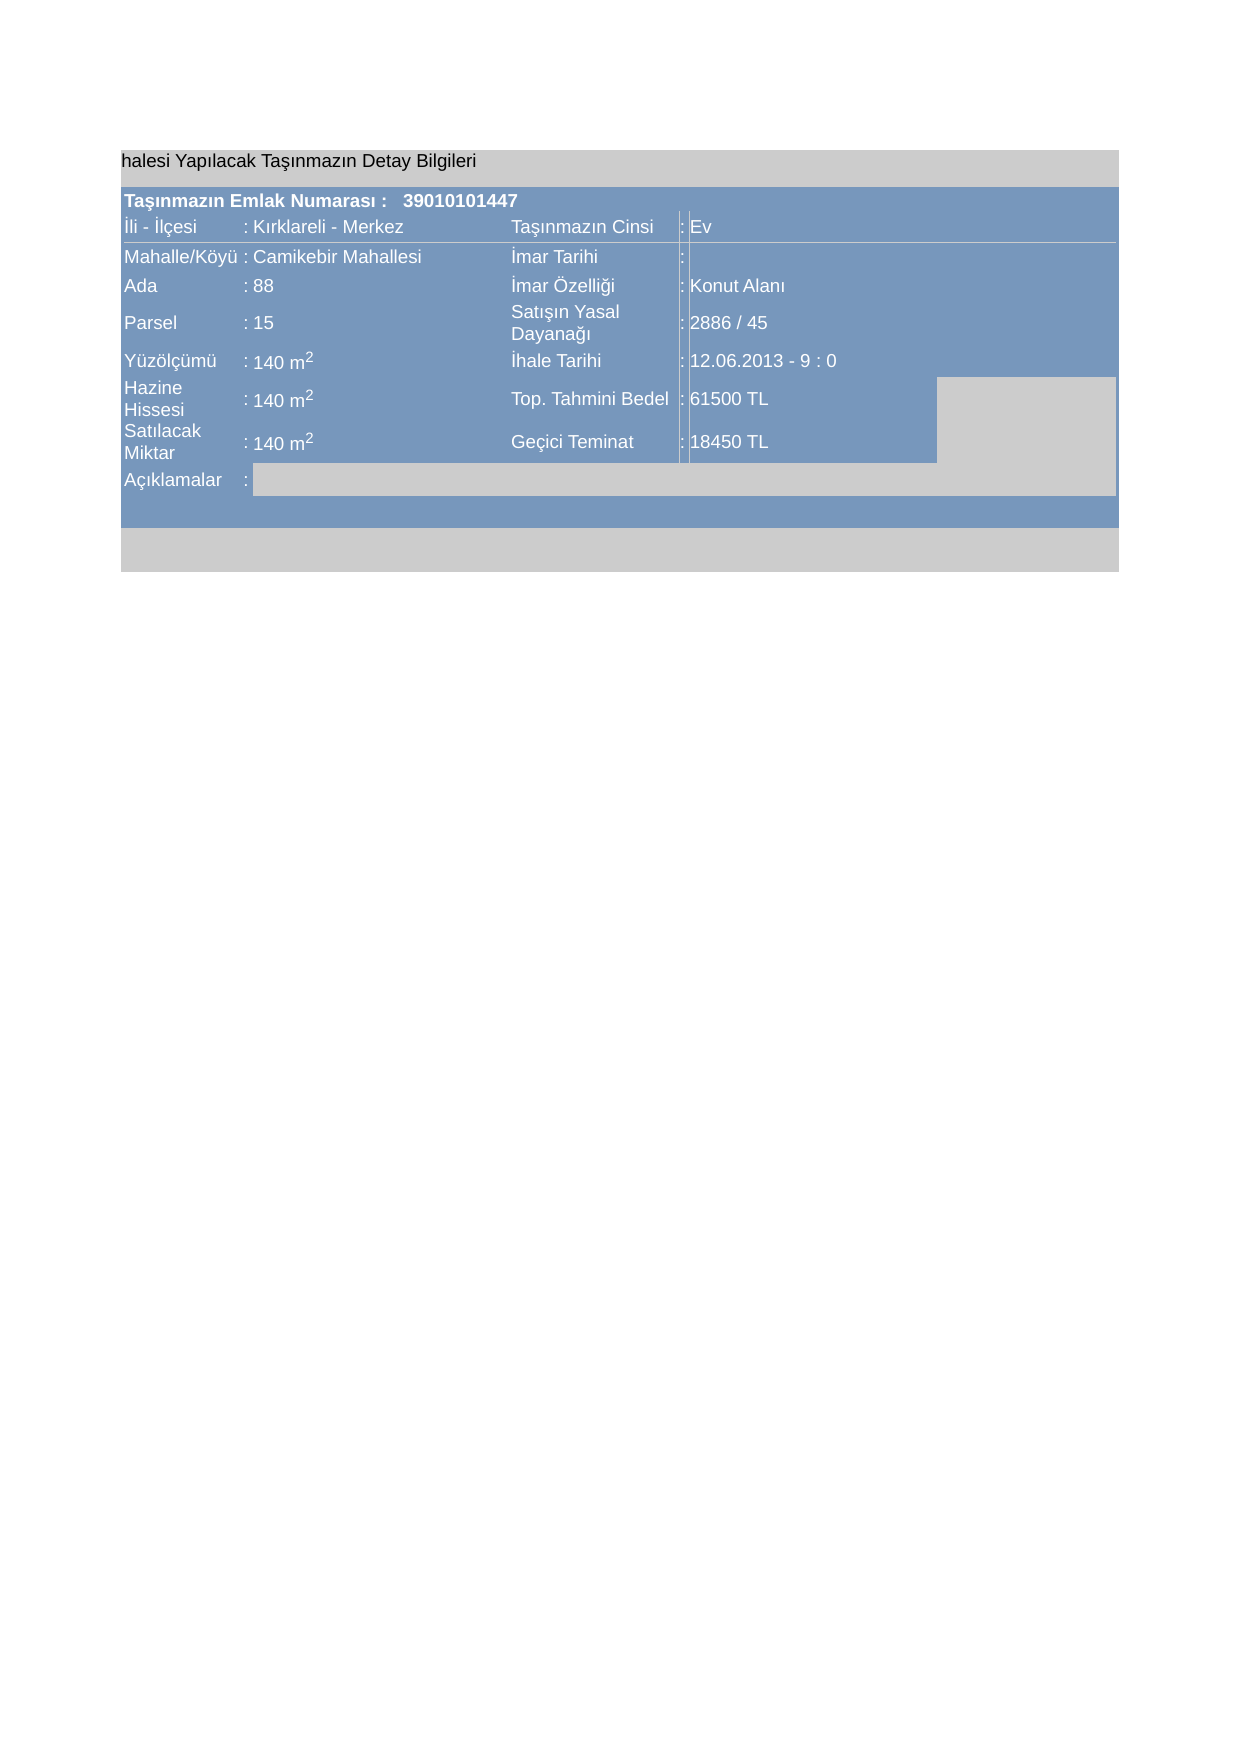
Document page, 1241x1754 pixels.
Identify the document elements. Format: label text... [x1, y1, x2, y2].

table_cell [501, 271, 511, 301]
table_header : [243, 211, 253, 242]
table_cell 140 m2 [253, 344, 501, 377]
table_cell Camikebir Mahallesi [253, 243, 501, 271]
table_cell : [243, 377, 253, 420]
table_cell [501, 377, 511, 420]
table_header İli - İlçesi [124, 211, 243, 242]
table_cell [938, 420, 1116, 463]
table_cell Geçici Teminat [511, 420, 679, 463]
table_header Kırklareli - Merkez [253, 211, 501, 242]
table_header [118, 147, 1122, 603]
table_cell Hazine Hissesi [124, 377, 243, 420]
table_header [121, 171, 1119, 187]
table_cell : [243, 243, 253, 271]
table_cell Mahalle/Köyü [124, 243, 243, 271]
table_cell : [243, 271, 253, 301]
table_cell 140 m2 [253, 420, 501, 463]
table_header halesi Yapılacak Taşınmazın Detay Bilgileri [121, 150, 1119, 171]
table_cell Parsel [124, 301, 243, 344]
table_cell Yüzölçümü [124, 344, 243, 377]
table_cell Top. Tahmini Bedel [511, 377, 679, 420]
table_cell Konut Alanı [690, 271, 1116, 301]
table_cell [690, 243, 1116, 271]
table_cell [121, 528, 1119, 538]
table_cell : [243, 463, 253, 496]
table_header Taşınmazın Cinsi [511, 211, 679, 242]
table_cell : [243, 420, 253, 463]
table_cell İmar Tarihi [511, 243, 679, 271]
table_header [121, 538, 1119, 567]
table_cell : [243, 301, 253, 344]
table_cell İmar Özelliği [511, 271, 679, 301]
table_cell Satılacak Miktar [124, 420, 243, 463]
table_cell : [243, 344, 253, 377]
table_cell 61500 TL [690, 377, 937, 420]
table_cell 15 [253, 301, 501, 344]
table_header [501, 211, 511, 242]
table_cell 2886 / 45 [690, 301, 1116, 344]
table_cell İhale Tarihi [511, 344, 679, 377]
table_cell [121, 567, 1119, 572]
table_cell Ada [124, 271, 243, 301]
table_cell [253, 463, 1116, 496]
table_cell : [680, 301, 689, 344]
table_cell 140 m2 [253, 377, 501, 420]
table_cell : [680, 243, 689, 271]
table_cell [501, 243, 511, 271]
table_header [124, 174, 1116, 179]
table_cell [501, 301, 511, 344]
table_cell Satışın Yasal Dayanağı [511, 301, 679, 344]
table_cell [501, 344, 511, 377]
table_cell [501, 420, 511, 463]
table_cell 18450 TL [690, 420, 937, 463]
table_cell [938, 377, 1116, 420]
table_cell : [680, 344, 689, 377]
table_cell 12.06.2013 - 9 : 0 [690, 344, 1116, 377]
table_header [118, 603, 1122, 608]
table_cell : [680, 377, 689, 420]
table_header Ev [690, 211, 1116, 242]
table_cell : [680, 420, 689, 463]
table_header : [680, 211, 689, 242]
table_cell : [680, 271, 689, 301]
table_cell 88 [253, 271, 501, 301]
table_cell Açıklamalar [124, 463, 243, 496]
table_cell Taşınmazın Emlak Numarası : 39010101447 [121, 187, 1119, 528]
